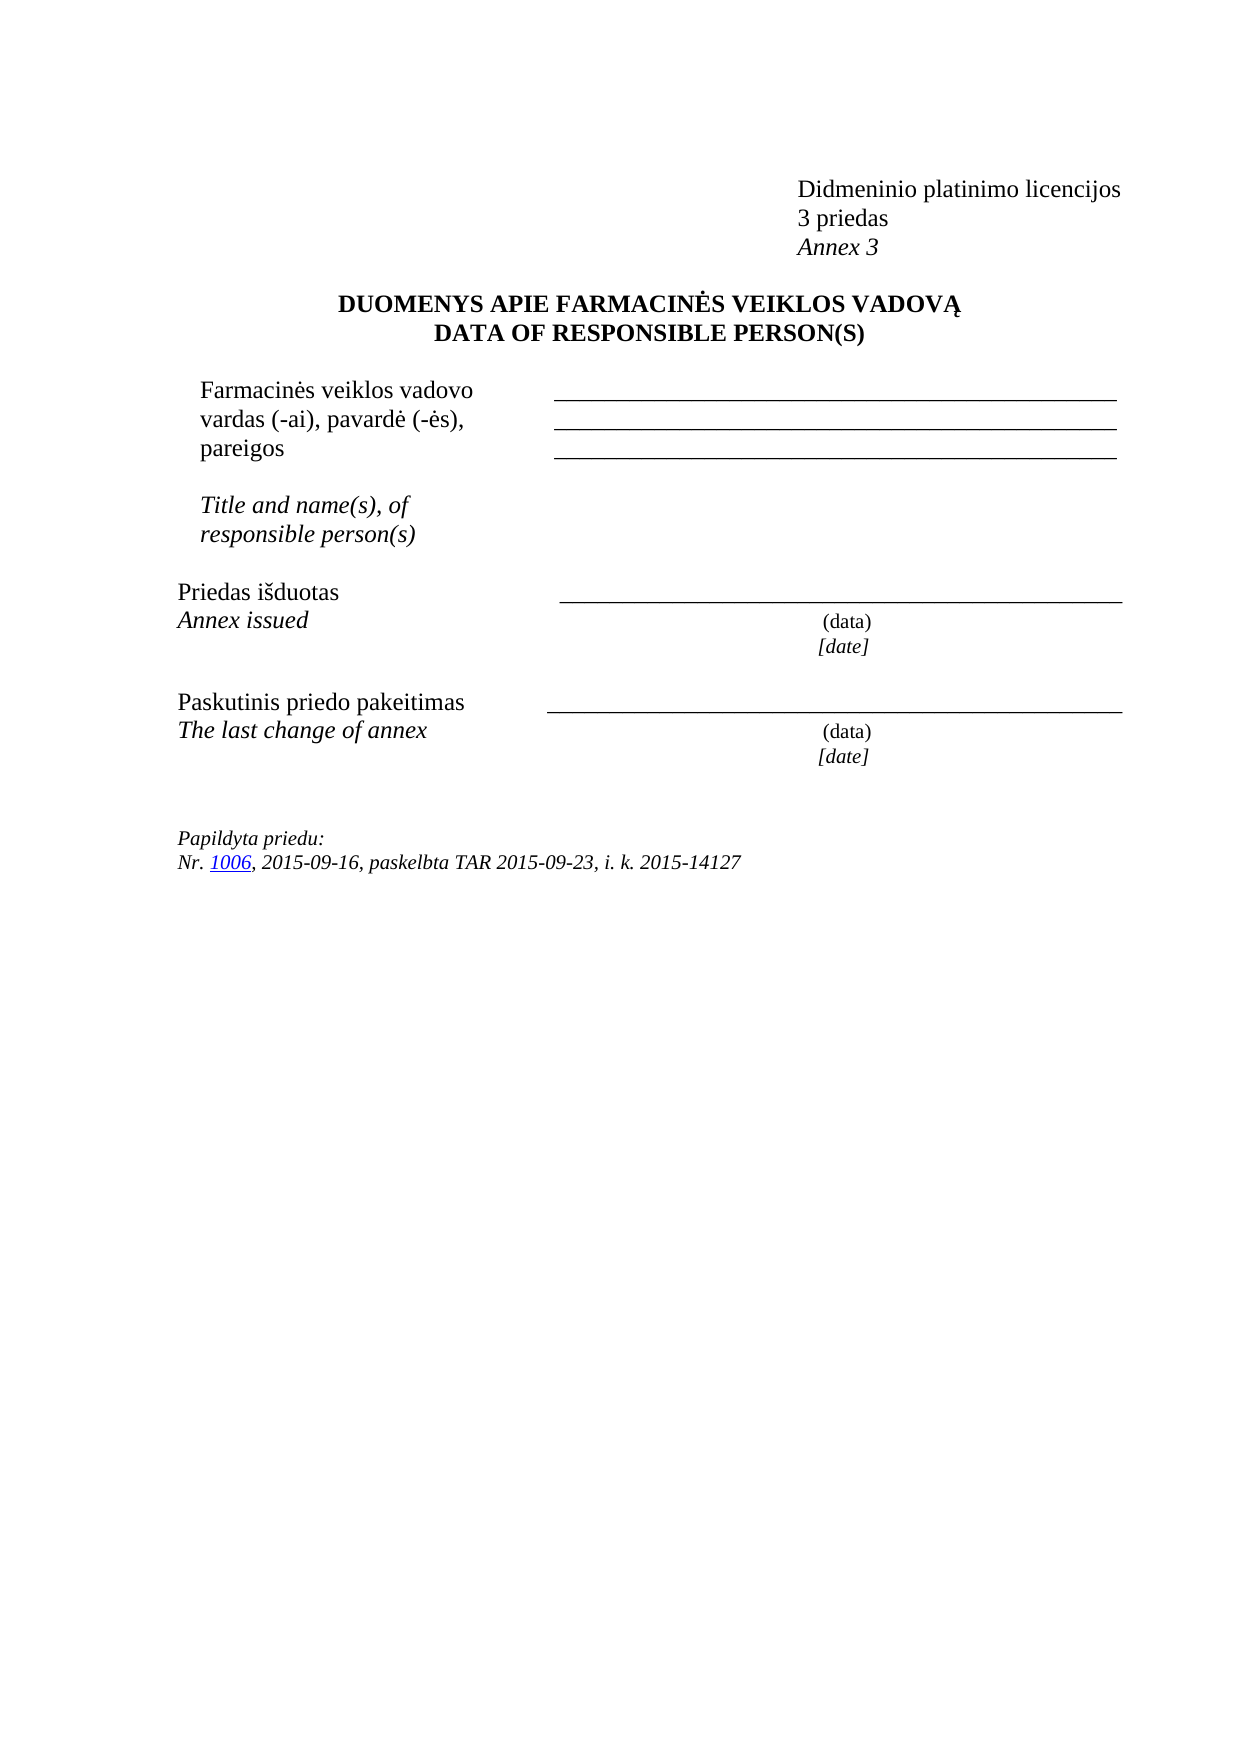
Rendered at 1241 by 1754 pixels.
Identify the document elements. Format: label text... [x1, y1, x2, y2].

text DUOMENYS APIE FARMACINĖS VEIKLOS VADOVĄ [177, 289, 1122, 318]
text The last change of annex (data) [177, 716, 1122, 744]
text Priedas išduotas _____________________________________________ [177, 577, 1122, 605]
text Annex issued (data) [177, 605, 1122, 634]
table_header Farmacinės veiklos vadovo vardas (-ai), pavardė (-ės), pareigos Title and name(s), of responsible person(s) [189, 375, 543, 548]
text [date] [177, 744, 1122, 768]
text DATA OF RESPONSIBLE PERSON(S) [177, 318, 1122, 347]
text Papildyta priedu: [177, 826, 1122, 850]
text Nr. 1006, 2015-09-16, paskelbta TAR 2015-09-23, i. k. 2015-14127 [177, 850, 1122, 874]
text Didmeninio platinimo licencijos 3 priedas Annex 3 [797, 174, 1122, 260]
text Paskutinis priedo pakeitimas ______________________________________________ [177, 687, 1122, 716]
table_header _____________________________________________ _____________________________________________ _____________________________________________ [543, 375, 1163, 548]
text [date] [177, 634, 1122, 658]
